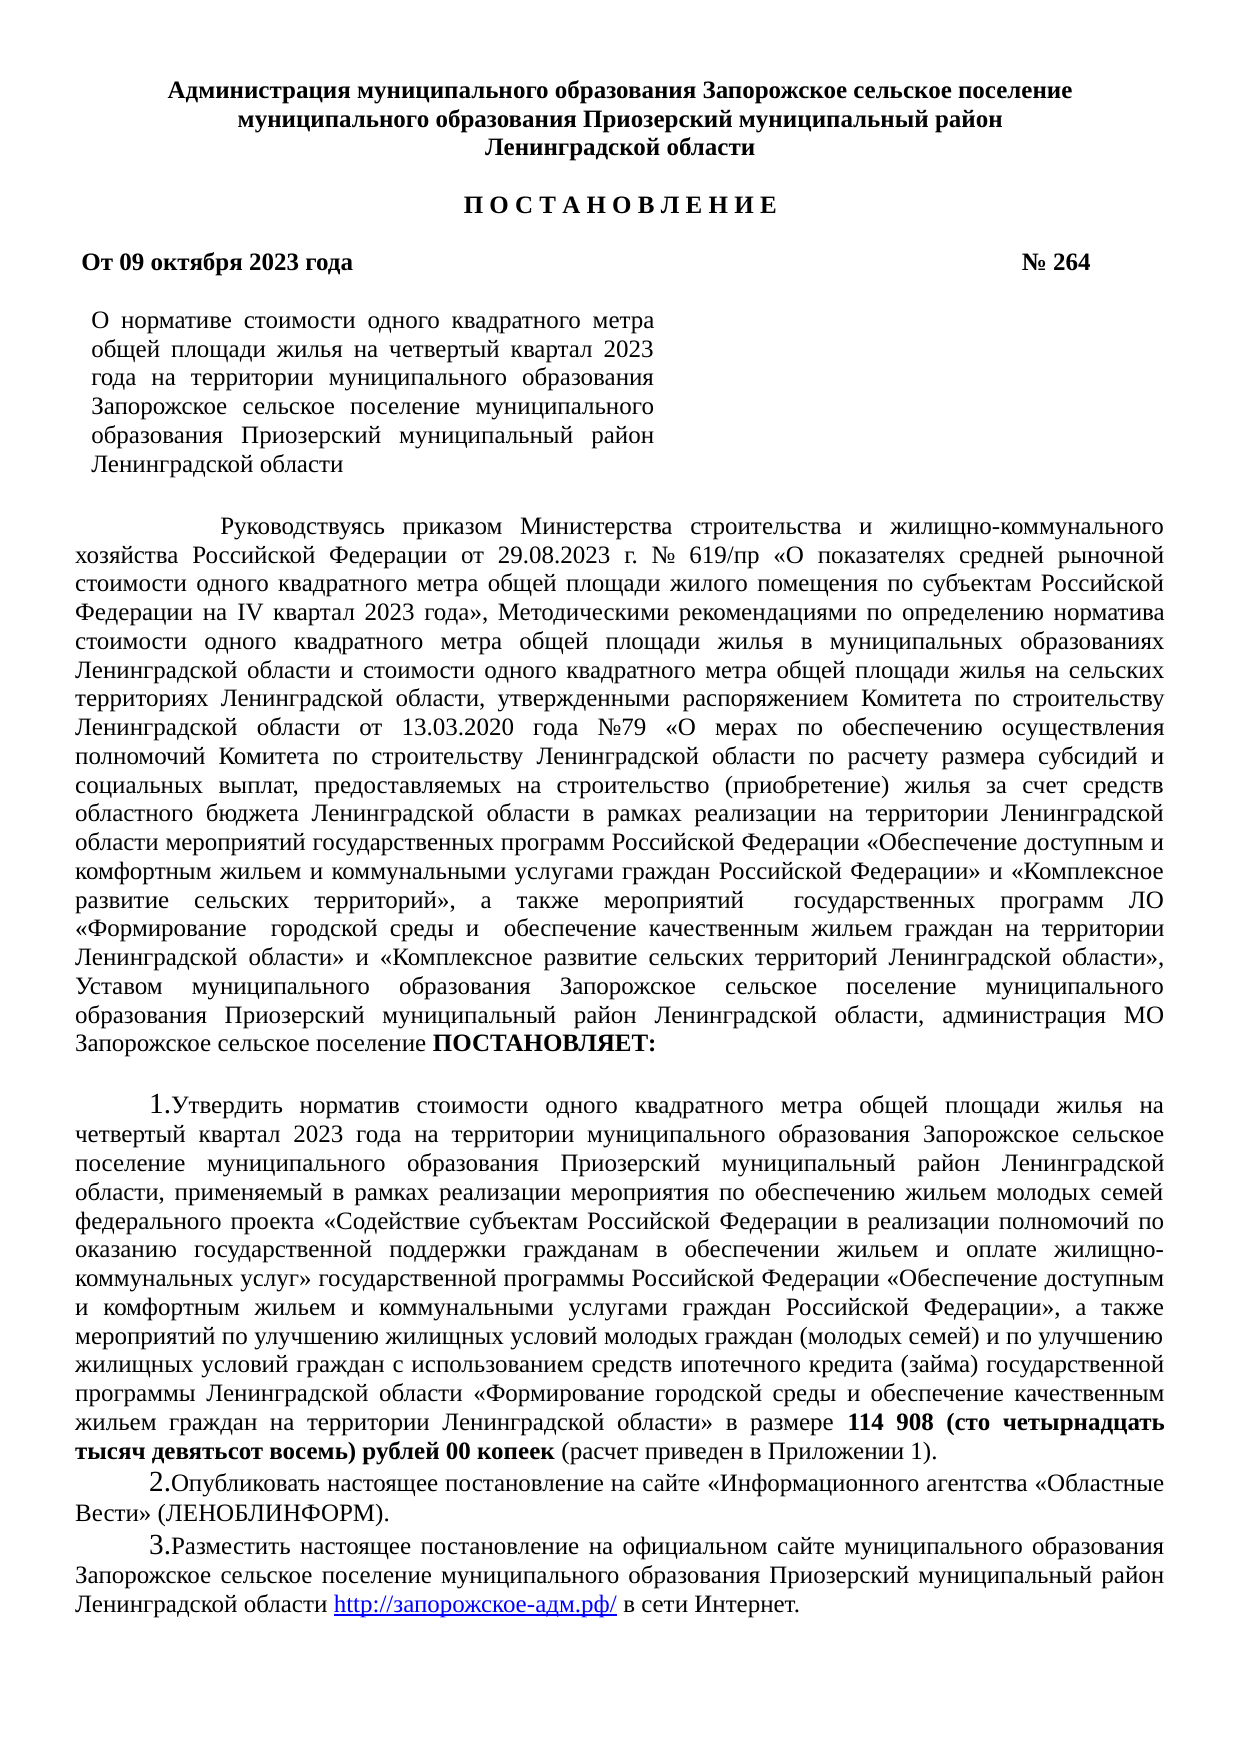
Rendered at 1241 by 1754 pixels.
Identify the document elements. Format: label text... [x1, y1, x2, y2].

table_header О нормативе стоимости одного квадратного метра общей площади жилья на четвертый квартал 2023 года на территории муниципального образования Запорожское сельское поселение муниципального образования Приозерский муниципальный район Ленинградской области [80, 305, 666, 477]
text Ленинградской области [75, 132, 1165, 161]
text Администрация муниципального образования Запорожское сельское поселение муниципального образования Приозерский муниципальный район [75, 75, 1165, 132]
list Утвердить норматив стоимости одного квадратного метра общей площади жилья на четвертый квартал 2023 года на территории муниципального образования Запорожское сельское поселение муниципального образования Приозерский муниципальный район Ленинградской области, применяемый в рамках реализации мероприятия по обеспечению жильем молодых семей федерального проекта «Содействие субъектам Российской Федерации в реализации полномочий по оказанию государственной поддержки гражданам в обеспечении жильем и оплате жилищно-коммунальных услуг» государственной программы Российской Федерации «Обеспечение доступным и комфортным жильем и коммунальными услугами граждан Российской Федерации», а также мероприятий по улучшению жилищных условий молодых граждан (молодых семей) и по улучшению жилищных условий граждан с использованием средств ипотечного кредита (займа) государственной программы Ленинградской области «Формирование городской среды и обеспечение качественным жильем граждан на территории Ленинградской области» в размере 114 908 (сто четырнадцать тысяч девятьсот восемь) рублей 00 копеек (расчет приведен в Приложении 1). [75, 1086, 1165, 1464]
text От 09 октября 2023 года № 264 [75, 247, 1165, 276]
text П О С Т А Н О В Л Е Н И Е [75, 190, 1165, 219]
list Опубликовать настоящее постановление на сайте «Информационного агентства «Областные Вести» (ЛЕНОБЛИНФОРМ). [75, 1464, 1165, 1527]
list Разместить настоящее постановление на официальном сайте муниципального образования Запорожское сельское поселение муниципального образования Приозерский муниципальный район Ленинградской области http://запорожское-адм.рф/ в сети Интернет. [75, 1527, 1165, 1618]
text Руководствуясь приказом Министерства строительства и жилищно-коммунального хозяйства Российской Федерации от 29.08.2023 г. № 619/пр «О показателях средней рыночной стоимости одного квадратного метра общей площади жилого помещения по субъектам Российской Федерации на IV квартал 2023 года», Методическими рекомендациями по определению норматива стоимости одного квадратного метра общей площади жилья в муниципальных образованиях Ленинградской области и стоимости одного квадратного метра общей площади жилья на сельских территориях Ленинградской области, утвержденными распоряжением Комитета по строительству Ленинградской области от 13.03.2020 года №79 «О мерах по обеспечению осуществления полномочий Комитета по строительству Ленинградской области по расчету размера субсидий и социальных выплат, предоставляемых на строительство (приобретение) жилья за счет средств областного бюджета Ленинградской области в рамках реализации на территории Ленинградской области мероприятий государственных программ Российской Федерации «Обеспечение доступным и комфортным жильем и коммунальными услугами граждан Российской Федерации» и «Комплексное развитие сельских территорий», а также мероприятий государственных программ ЛО «Формирование городской среды и обеспечение качественным жильем граждан на территории Ленинградской области» и «Комплексное развитие сельских территорий Ленинградской области», Уставом муниципального образования Запорожское сельское поселение муниципального образования Приозерский муниципальный район Ленинградской области, администрация МО Запорожское сельское поселение ПОСТАНОВЛЯЕТ: [75, 511, 1165, 1057]
